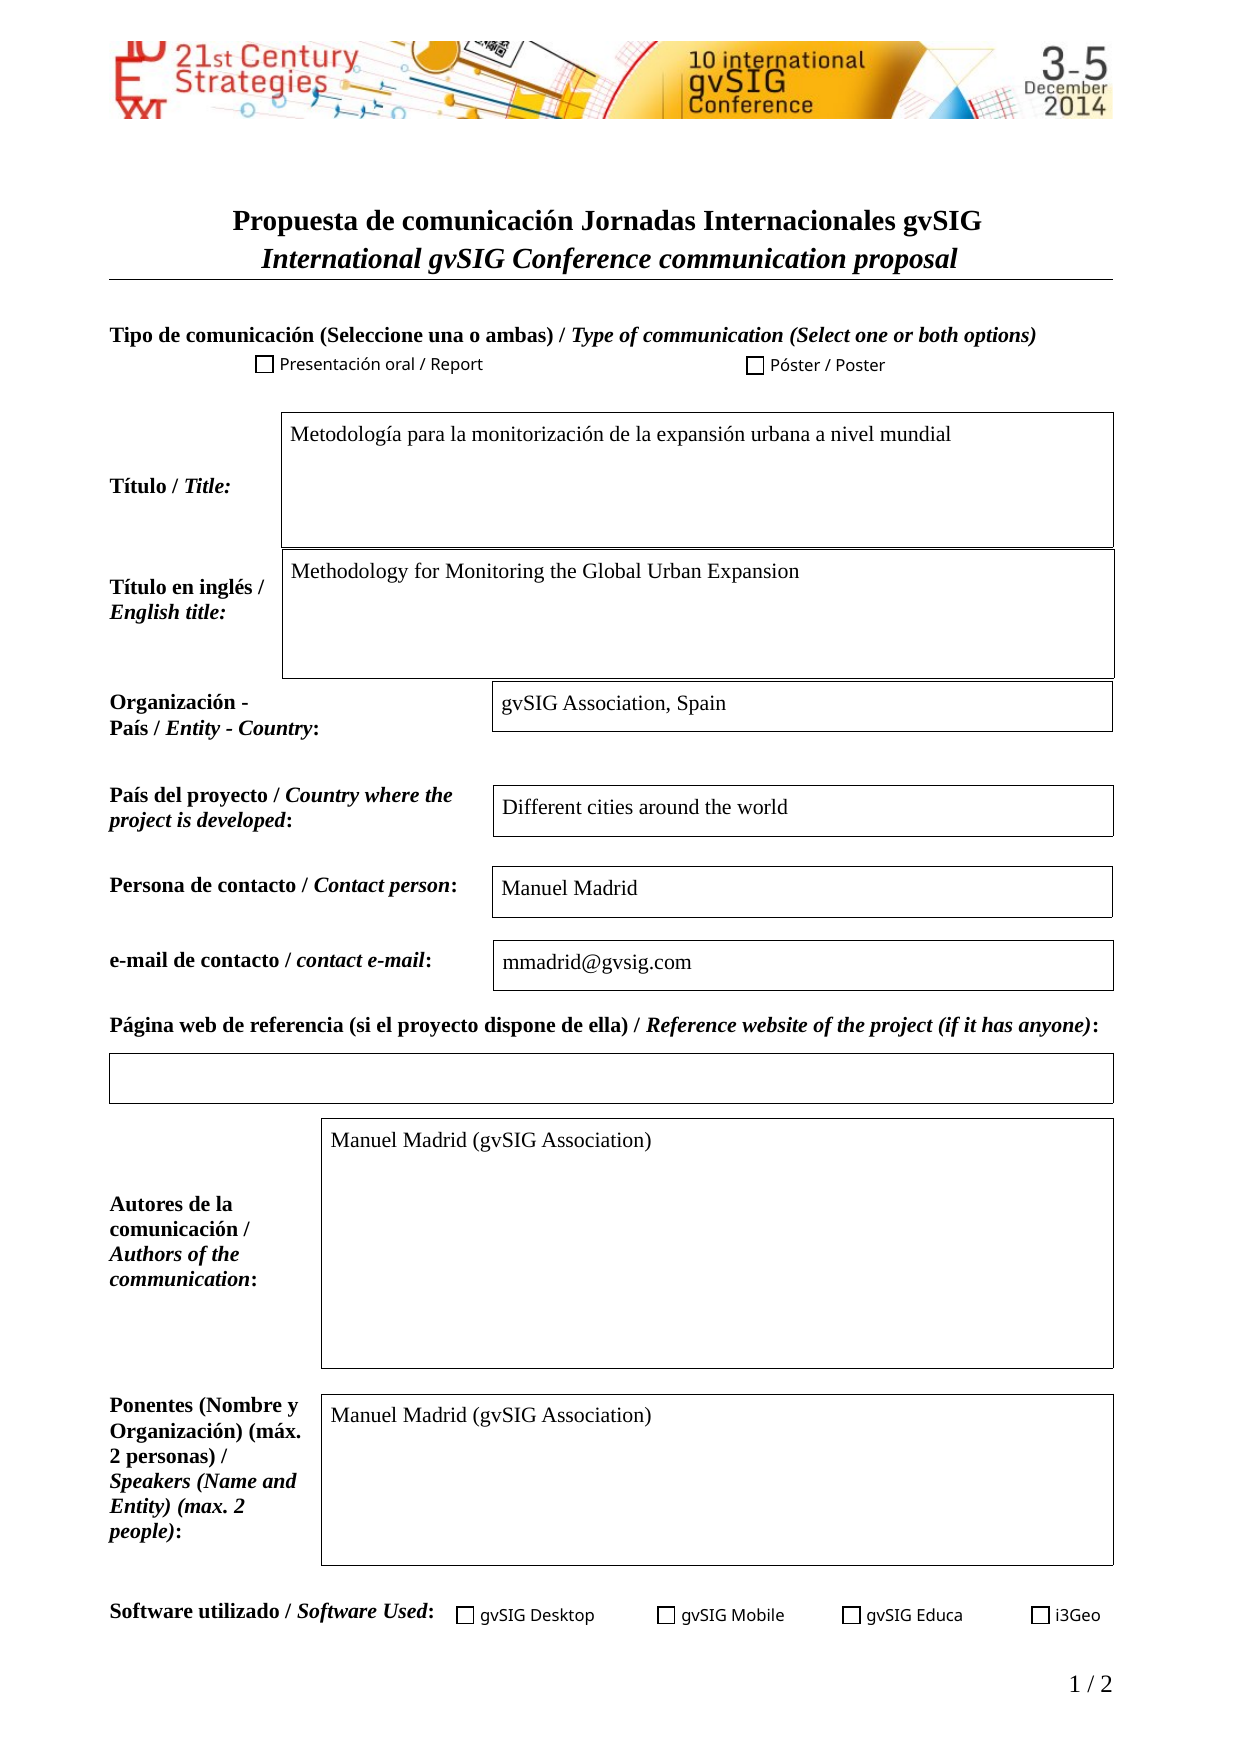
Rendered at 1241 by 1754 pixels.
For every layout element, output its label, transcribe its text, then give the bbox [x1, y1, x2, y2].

text Manuel Madrid (gvSIG Association) [330, 1127, 1104, 1152]
text Título / Title: [109, 473, 281, 498]
text International gvSIG Conference communication proposal [109, 236, 1113, 279]
text Propuesta de comunicación Jornadas Internacionales gvSIG [109, 203, 1113, 236]
picture [109, 41, 1113, 119]
text mmadrid@gvsig.com [502, 949, 1104, 974]
text Methodology for Monitoring the Global Urban Expansion [291, 558, 1105, 583]
text País del proyecto / Country where the project is developed: [109, 782, 1113, 832]
text Autores de la comunicación / Authors of the communication: [109, 1191, 321, 1292]
text Tipo de comunicación (Seleccione una o ambas) / Type of communication (Select one or both options) [109, 322, 1113, 347]
text Metodología para la monitorización de la expansión urbana a nivel mundial [290, 421, 1104, 446]
text Software utilizado / Software Used: [109, 1598, 455, 1623]
text Ponentes (Nombre y Organización) (máx. 2 personas) / Speakers (Name and Entity) (max. 2 people): [109, 1392, 1113, 1544]
text Persona de contacto / Contact person: [109, 872, 492, 897]
text Different cities around the world [502, 794, 1104, 819]
text e-mail de contacto / contact e-mail: [109, 947, 493, 972]
text Título en inglés / English title: [109, 574, 282, 624]
text Manuel Madrid (gvSIG Association) [330, 1402, 1104, 1428]
text Organización - País / Entity - Country: [109, 689, 1113, 740]
text Página web de referencia (si el proyecto dispone de ella) / Reference website of the project (if it has anyone): [109, 1012, 1113, 1037]
text Manuel Madrid [501, 875, 1103, 900]
text gvSIG Association, Spain [501, 689, 1103, 715]
